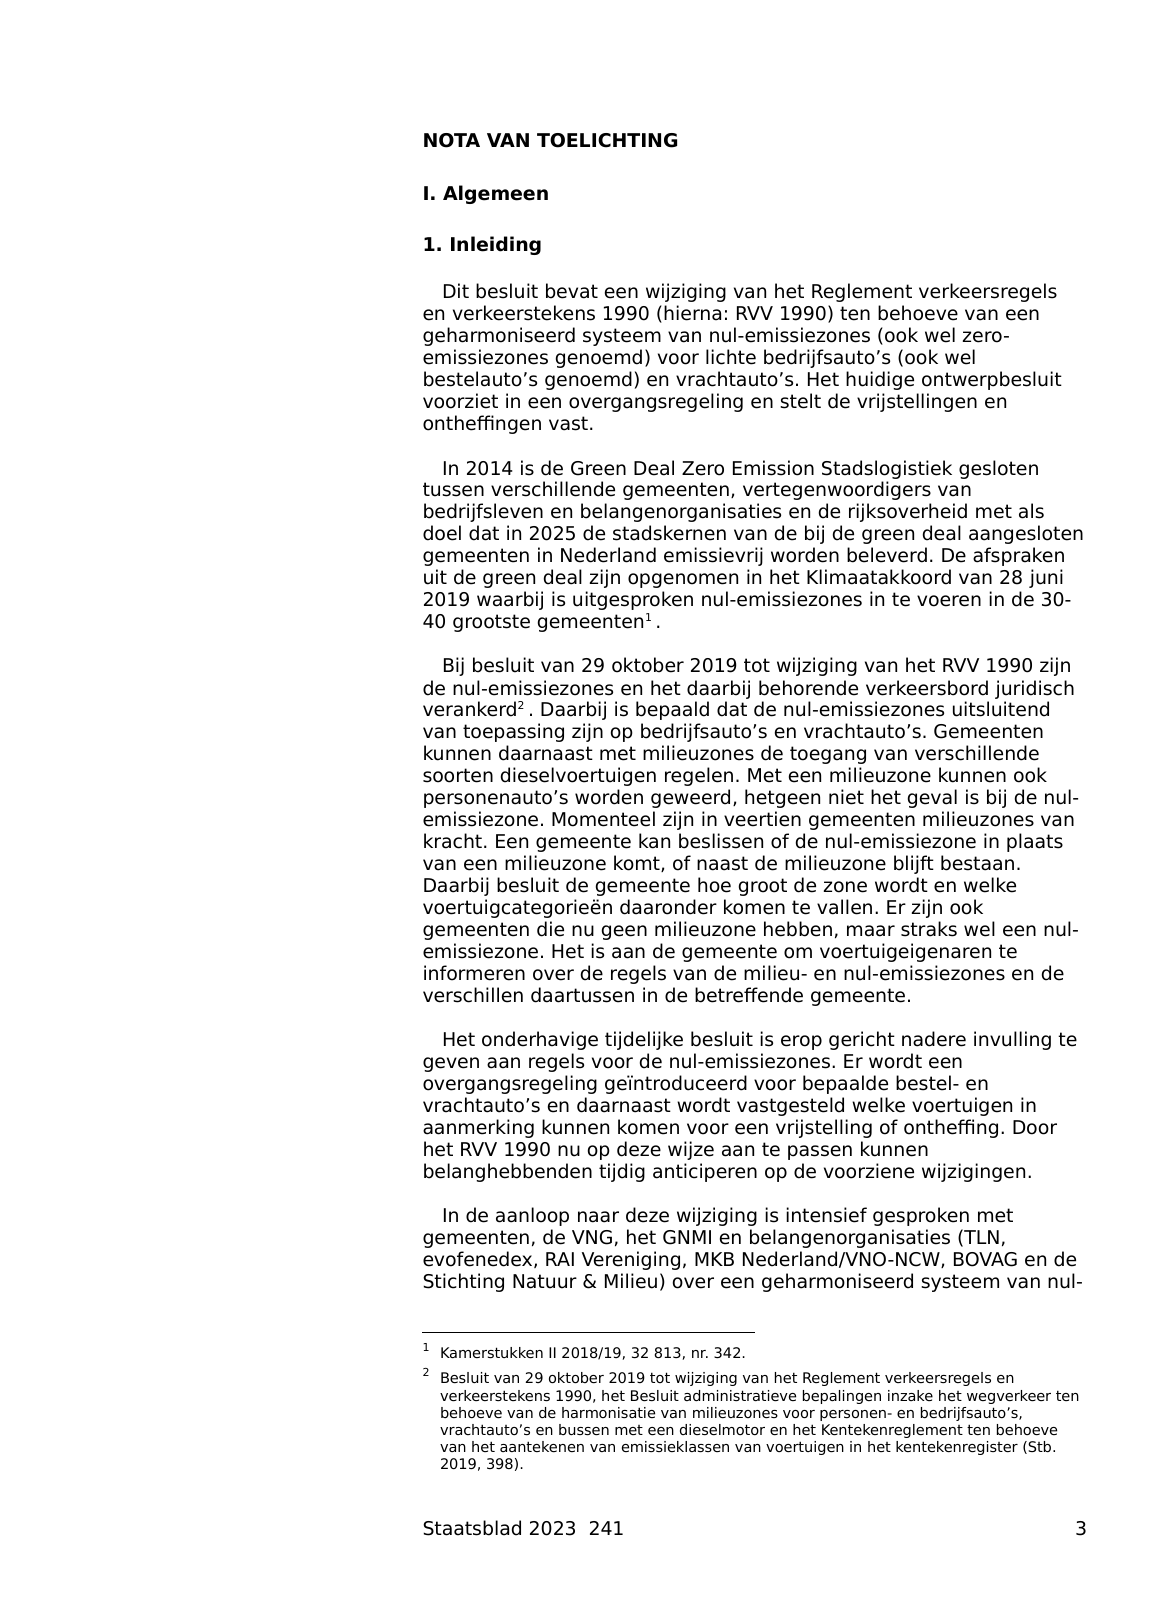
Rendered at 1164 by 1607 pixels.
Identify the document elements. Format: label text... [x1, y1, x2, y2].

subtitle 1. Inleiding [422, 234, 1087, 256]
text In de aanloop naar deze wijziging is intensief gesproken met gemeenten, de VNG, het GNMI en belangenorganisaties (TLN, evofenedex, RAI Vereniging, MKB Nederland/VNO-NCW, BOVAG en de Stichting Natuur & Milieu) over een geharmoniseerd systeem van nul- [422, 1205, 1087, 1293]
text Bij besluit van 29 oktober 2019 tot wijziging van het RVV 1990 zijn de nul-emissiezones en het daarbij behorende verkeersbord juridisch verankerd. Daarbij is bepaald dat de nul-emissiezones uitsluitend van toepassing zijn op bedrijfsauto’s en vrachtauto’s. Gemeenten kunnen daarnaast met milieuzones de toegang van verschillende soorten dieselvoertuigen regelen. Met een milieuzone kunnen ook personenauto’s worden geweerd, hetgeen niet het geval is bij de nul-emissiezone. Momenteel zijn in veertien gemeenten milieuzones van kracht. Een gemeente kan beslissen of de nul-emissiezone in plaats van een milieuzone komt, of naast de milieuzone blijft bestaan. Daarbij besluit de gemeente hoe groot de zone wordt en welke voertuigcategorieën daaronder komen te vallen. Er zijn ook gemeenten die nu geen milieuzone hebben, maar straks wel een nul-emissiezone. Het is aan de gemeente om voertuigeigenaren te informeren over de regels van de milieu- en nul-emissiezones en de verschillen daartussen in de betreffende gemeente. [422, 655, 1087, 1007]
text Dit besluit bevat een wijziging van het Reglement verkeersregels en verkeerstekens 1990 (hierna: RVV 1990) ten behoeve van een geharmoniseerd systeem van nul-emissiezones (ook wel zero-emissiezones genoemd) voor lichte bedrijfsauto’s (ook wel bestelauto’s genoemd) en vrachtauto’s. Het huidige ontwerpbesluit voorziet in een overgangsregeling en stelt de vrijstellingen en ontheffingen vast. [422, 281, 1087, 435]
text In 2014 is de Green Deal Zero Emission Stadslogistiek gesloten tussen verschillende gemeenten, vertegenwoordigers van bedrijfsleven en belangenorganisaties en de rijksoverheid met als doel dat in 2025 de stadskernen van de bij de green deal aangesloten gemeenten in Nederland emissievrij worden beleverd. De afspraken uit de green deal zijn opgenomen in het Klimaatakkoord van 28 juni 2019 waarbij is uitgesproken nul-emissiezones in te voeren in de 30-40 grootste gemeenten. [422, 457, 1087, 633]
text Het onderhavige tijdelijke besluit is erop gericht nadere invulling te geven aan regels voor de nul-emissiezones. Er wordt een overgangsregeling geïntroduceerd voor bepaalde bestel- en vrachtauto’s en daarnaast wordt vastgesteld welke voertuigen in aanmerking kunnen komen voor een vrijstelling of ontheffing. Door het RVV 1990 nu op deze wijze aan te passen kunnen belanghebbenden tijdig anticiperen op de voorziene wijzigingen. [422, 1029, 1087, 1183]
subtitle I. Algemeen [422, 182, 1087, 204]
text Besluit van 29 oktober 2019 tot wijziging van het Reglement verkeersregels en verkeerstekens 1990, het Besluit administratieve bepalingen inzake het wegverkeer ten behoeve van de harmonisatie van milieuzones voor personen- en bedrijfsauto’s, vrachtauto’s en bussen met een dieselmotor en het Kentekenreglement ten behoeve van het aantekenen van emissieklassen van voertuigen in het kentekenregister (Stb. 2019, 398). [422, 1366, 1087, 1473]
text Kamerstukken II 2018/19, 32 813, nr. 342. [422, 1341, 1087, 1363]
subtitle NOTA VAN TOELICHTING [422, 130, 1087, 152]
